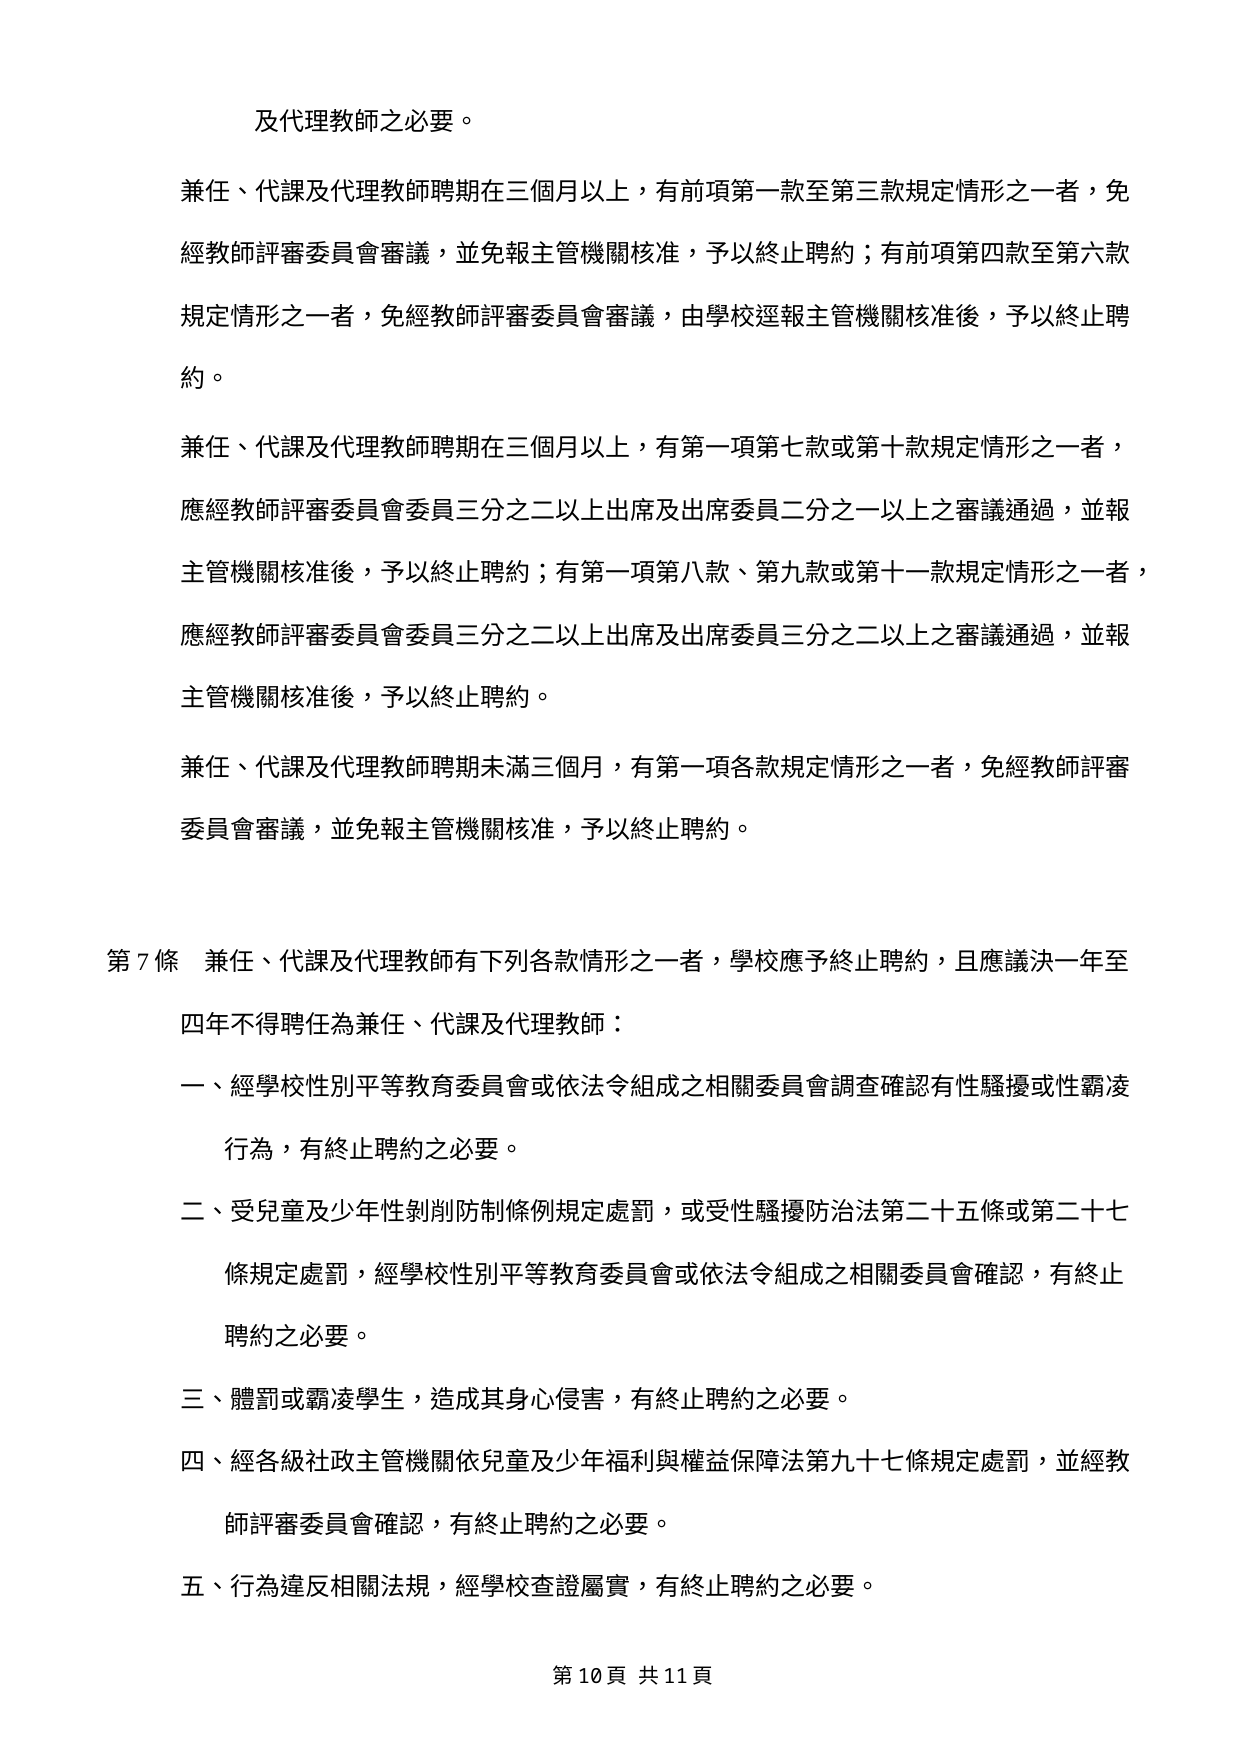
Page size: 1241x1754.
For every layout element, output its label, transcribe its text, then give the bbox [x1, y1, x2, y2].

text 兼任、代課及代理教師聘期在三個月以上，有前項第一款至第三款規定情形之一者，免經教師評審委員會審議，並免報主管機關核准，予以終止聘約；有前項第四款至第六款規定情形之一者，免經教師評審委員會審議，由學校逕報主管機關核准後，予以終止聘約。 [180, 147, 1134, 397]
text 二、受兒童及少年性剝削防制條例規定處罰，或受性騷擾防治法第二十五條或第二十七條規定處罰，經學校性別平等教育委員會或依法令組成之相關委員會確認，有終止聘約之必要。 [180, 1168, 1134, 1356]
text 及代理教師之必要。 [180, 78, 1134, 141]
text 一、經學校性別平等教育委員會或依法令組成之相關委員會調查確認有性騷擾或性霸凌行為，有終止聘約之必要。 [180, 1043, 1134, 1168]
text 第7條 兼任、代課及代理教師有下列各款情形之一者，學校應予終止聘約，且應議決一年至四年不得聘任為兼任、代課及代理教師： [106, 918, 1134, 1043]
text 五、行為違反相關法規，經學校查證屬實，有終止聘約之必要。 [180, 1543, 1134, 1606]
text 四、經各級社政主管機關依兒童及少年福利與權益保障法第九十七條規定處罰，並經教師評審委員會確認，有終止聘約之必要。 [180, 1418, 1134, 1543]
text 三、體罰或霸凌學生，造成其身心侵害，有終止聘約之必要。 [180, 1356, 1134, 1418]
text 兼任、代課及代理教師聘期未滿三個月，有第一項各款規定情形之一者，免經教師評審委員會審議，並免報主管機關核准，予以終止聘約。 [180, 724, 1134, 849]
text 兼任、代課及代理教師聘期在三個月以上，有第一項第七款或第十款規定情形之一者，應經教師評審委員會委員三分之二以上出席及出席委員二分之一以上之審議通過，並報主管機關核准後，予以終止聘約；有第一項第八款、第九款或第十一款規定情形之一者，應經教師評審委員會委員三分之二以上出席及出席委員三分之二以上之審議通過，並報主管機關核准後，予以終止聘約。 [180, 404, 1134, 717]
